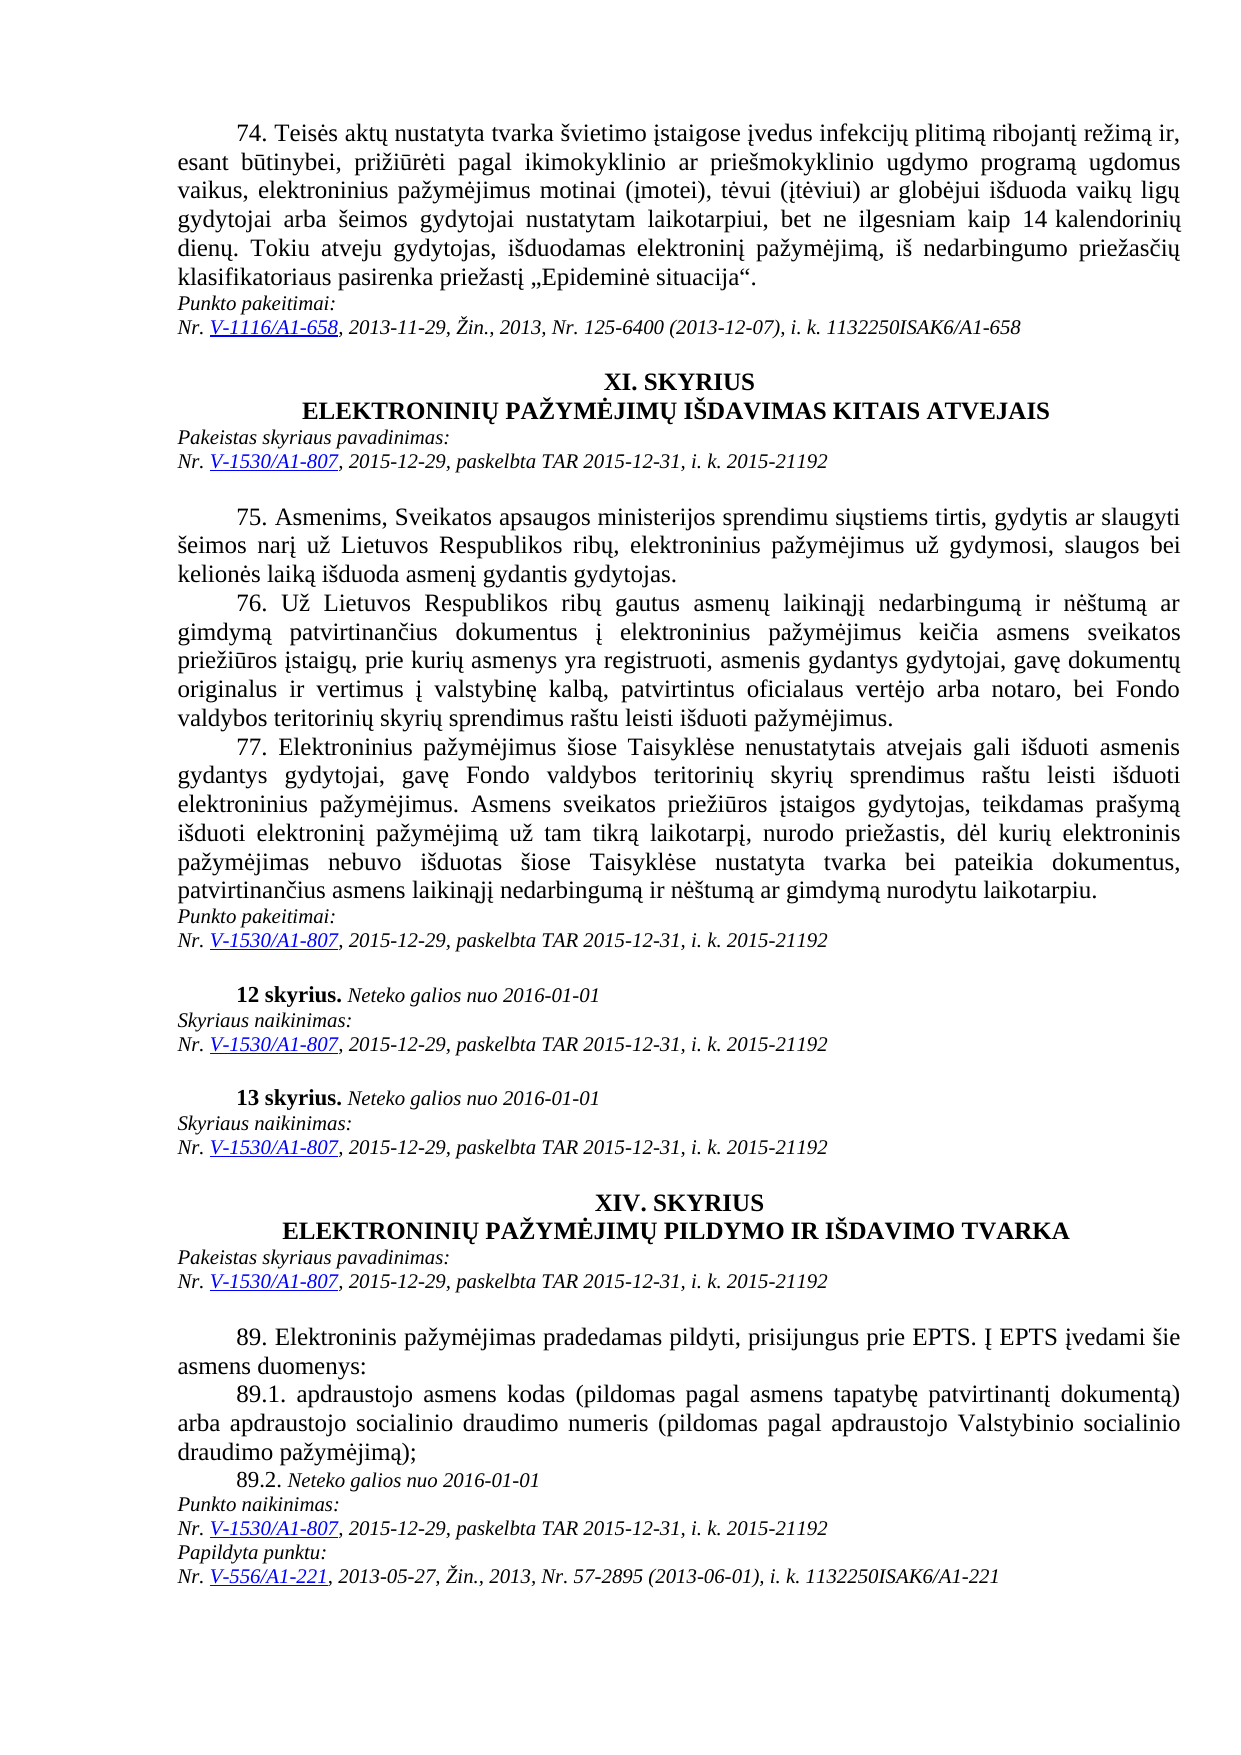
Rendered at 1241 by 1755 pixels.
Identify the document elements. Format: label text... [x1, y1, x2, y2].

text Nr. V-1530/A1-807, 2015-12-29, paskelbta TAR 2015-12-31, i. k. 2015-21192 [177, 928, 1181, 952]
text Punkto pakeitimai: [177, 291, 1181, 315]
text Papildyta punktu: [177, 1540, 1181, 1564]
text Skyriaus naikinimas: [177, 1008, 1181, 1032]
text ELEKTRONINIŲ PAŽYMĖJIMŲ PILDYMO IR IŠDAVIMO TVARKA [177, 1216, 1181, 1245]
text 12 skyrius. Neteko galios nuo 2016-01-01 [177, 981, 1181, 1008]
text Nr. V-556/A1-221, 2013-05-27, Žin., 2013, Nr. 57-2895 (2013-06-01), i. k. 1132250ISAK6/A1-221 [177, 1564, 1181, 1588]
text Nr. V-1530/A1-807, 2015-12-29, paskelbta TAR 2015-12-31, i. k. 2015-21192 [177, 1032, 1181, 1056]
text Nr. V-1530/A1-807, 2015-12-29, paskelbta TAR 2015-12-31, i. k. 2015-21192 [177, 1135, 1181, 1159]
text ELEKTRONINIŲ PAŽYMĖJIMŲ IŠDAVIMAS KITAIS ATVEJAIS [177, 396, 1181, 425]
text XI. skyrius [177, 367, 1181, 396]
text Nr. V-1530/A1-807, 2015-12-29, paskelbta TAR 2015-12-31, i. k. 2015-21192 [177, 1516, 1181, 1540]
text 77. Elektroninius pažymėjimus šiose Taisyklėse nenustatytais atvejais gali išduoti asmenis gydantys gydytojai, gavę Fondo valdybos teritorinių skyrių sprendimus raštu leisti išduoti elektroninius pažymėjimus. Asmens sveikatos priežiūros įstaigos gydytojas, teikdamas prašymą išduoti elektroninį pažymėjimą už tam tikrą laikotarpį, nurodo priežastis, dėl kurių elektroninis pažymėjimas nebuvo išduotas šiose Taisyklėse nustatyta tvarka bei pateikia dokumentus, patvirtinančius asmens laikinąjį nedarbingumą ir nėštumą ar gimdymą nurodytu laikotarpiu. [177, 732, 1181, 904]
text 76. Už Lietuvos Respublikos ribų gautus asmenų laikinąjį nedarbingumą ir nėštumą ar gimdymą patvirtinančius dokumentus į elektroninius pažymėjimus keičia asmens sveikatos priežiūros įstaigų, prie kurių asmenys yra registruoti, asmenis gydantys gydytojai, gavę dokumentų originalus ir vertimus į valstybinę kalbą, patvirtintus oficialaus vertėjo arba notaro, bei Fondo valdybos teritorinių skyrių sprendimus raštu leisti išduoti pažymėjimus. [177, 588, 1181, 732]
text 74. Teisės aktų nustatyta tvarka švietimo įstaigose įvedus infekcijų plitimą ribojantį režimą ir, esant būtinybei, prižiūrėti pagal ikimokyklinio ar priešmokyklinio ugdymo programą ugdomus vaikus, elektroninius pažymėjimus motinai (įmotei), tėvui (įtėviui) ar globėjui išduoda vaikų ligų gydytojai arba šeimos gydytojai nustatytam laikotarpiui, bet ne ilgesniam kaip 14 kalendorinių dienų. Tokiu atveju gydytojas, išduodamas elektroninį pažymėjimą, iš nedarbingumo priežasčių klasifikatoriaus pasirenka priežastį „Epideminė situacija“. [177, 118, 1181, 291]
text Nr. V-1530/A1-807, 2015-12-29, paskelbta TAR 2015-12-31, i. k. 2015-21192 [177, 1269, 1181, 1293]
text 89. Elektroninis pažymėjimas pradedamas pildyti, prisijungus prie EPTS. Į EPTS įvedami šie asmens duomenys: [177, 1322, 1181, 1379]
text 89.1. apdraustojo asmens kodas (pildomas pagal asmens tapatybę patvirtinantį dokumentą) arba apdraustojo socialinio draudimo numeris (pildomas pagal apdraustojo Valstybinio socialinio draudimo pažymėjimą); [177, 1379, 1181, 1466]
text Nr. V-1116/A1-658, 2013-11-29, Žin., 2013, Nr. 125-6400 (2013-12-07), i. k. 1132250ISAK6/A1-658 [177, 315, 1181, 339]
text Pakeistas skyriaus pavadinimas: [177, 425, 1181, 449]
text Skyriaus naikinimas: [177, 1111, 1181, 1135]
text Nr. V-1530/A1-807, 2015-12-29, paskelbta TAR 2015-12-31, i. k. 2015-21192 [177, 449, 1181, 473]
text Punkto naikinimas: [177, 1492, 1181, 1516]
text 13 skyrius. Neteko galios nuo 2016-01-01 [177, 1084, 1181, 1111]
text Punkto pakeitimai: [177, 904, 1181, 928]
text 75. Asmenims, Sveikatos apsaugos ministerijos sprendimu siųstiems tirtis, gydytis ar slaugyti šeimos narį už Lietuvos Respublikos ribų, elektroninius pažymėjimus už gydymosi, slaugos bei kelionės laiką išduoda asmenį gydantis gydytojas. [177, 502, 1181, 588]
text XIV. skyrius [177, 1188, 1181, 1216]
text Pakeistas skyriaus pavadinimas: [177, 1245, 1181, 1269]
text 89.2. Neteko galios nuo 2016-01-01 [177, 1466, 1181, 1492]
